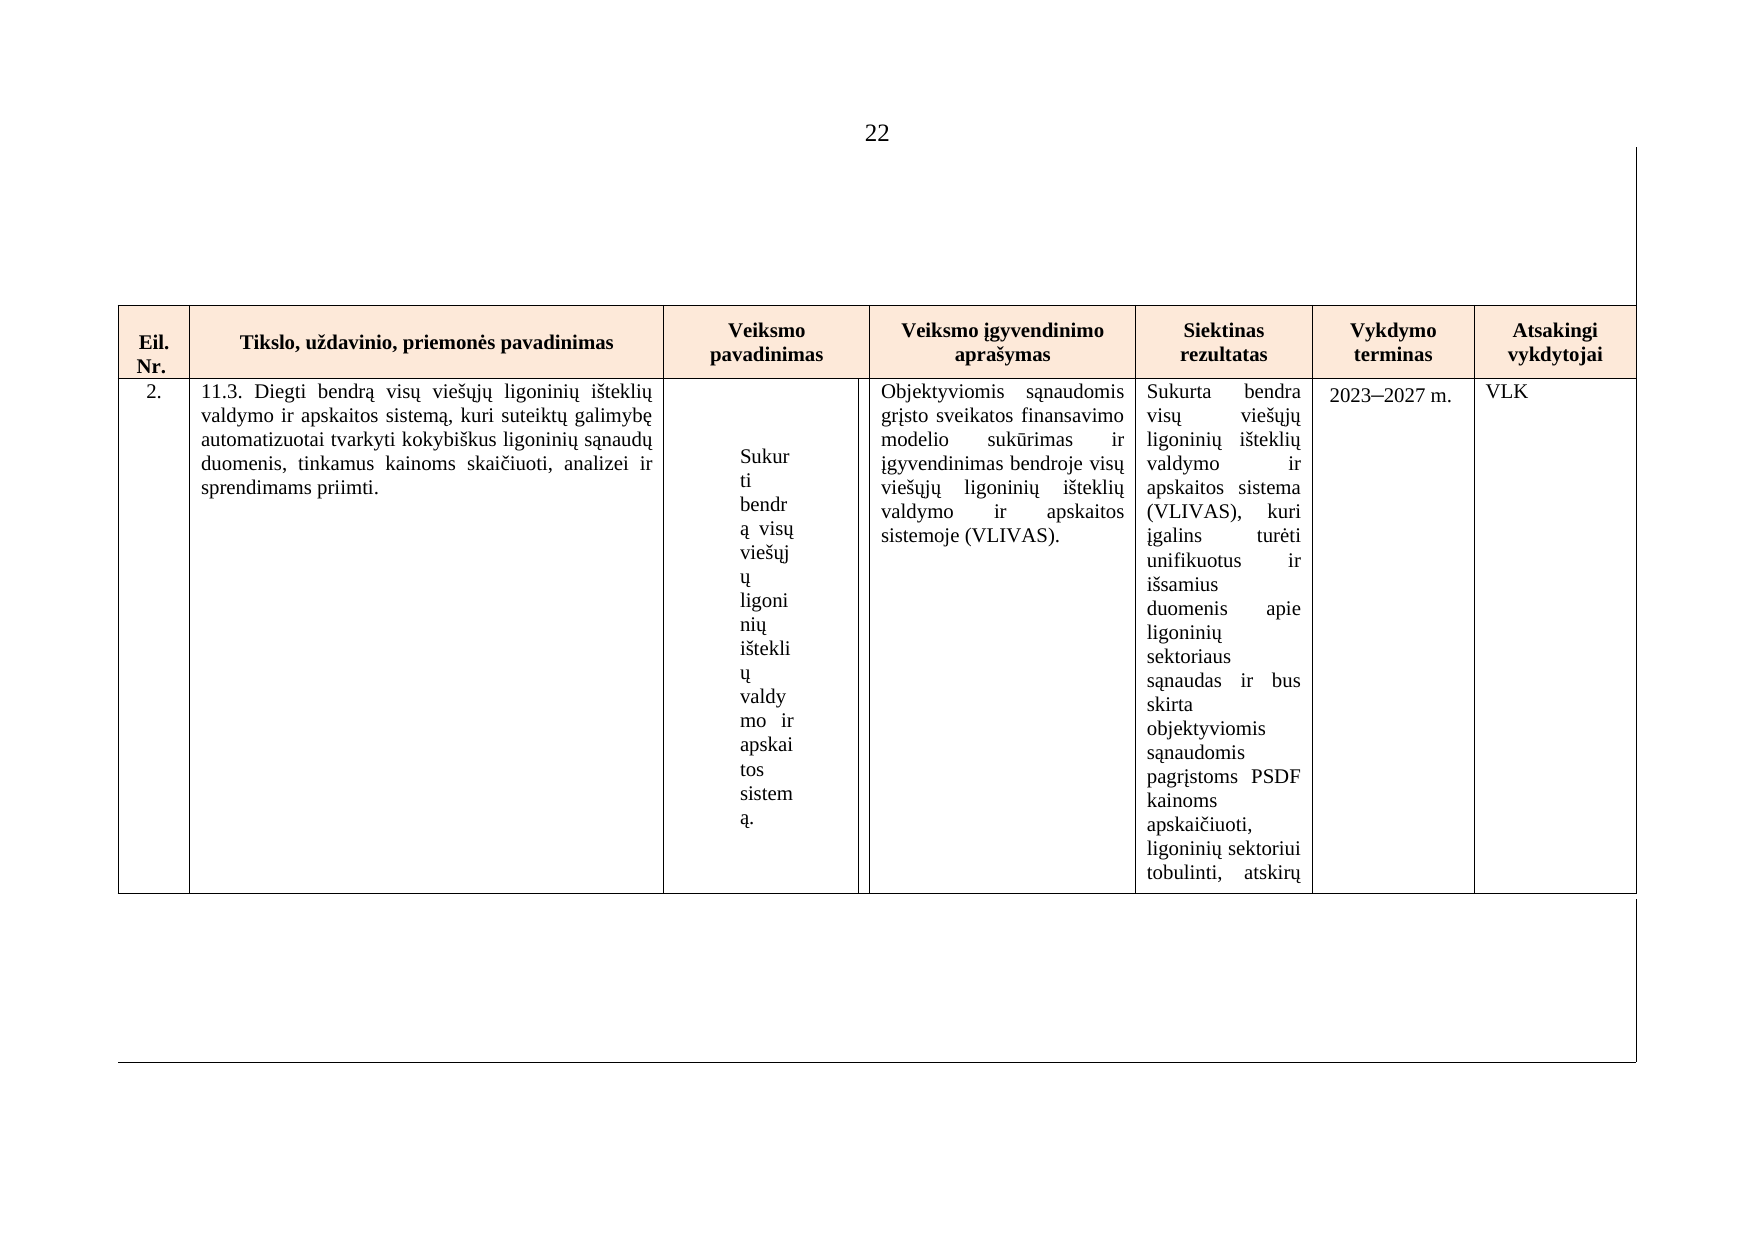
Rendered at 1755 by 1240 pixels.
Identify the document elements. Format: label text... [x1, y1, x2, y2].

table_header Tikslo, uždavinio, priemonės pavadinimas [190, 306, 663, 378]
table_cell Sukurta bendra visų viešųjų ligoninių išteklių valdymo ir apskaitos sistema (VLIVAS), kuri įgalins turėti unifikuotus ir išsamius duomenis apie ligoninių sektoriaus sąnaudas ir bus skirta objektyviomis sąnaudomis pagrįstoms PSDF kainoms apskaičiuoti, ligoninių sektoriui tobulinti, atskirų [1136, 379, 1312, 893]
table_cell VLK [1475, 379, 1636, 893]
table_cell Sukurti bendrą visų viešųjų ligoninių išteklių valdymo ir apskaitos sistemą. [664, 379, 858, 893]
table_cell 2023–2027 m. [1313, 379, 1474, 893]
table_header Veiksmo pavadinimas [664, 306, 869, 378]
table_header Veiksmo įgyvendinimo aprašymas [870, 306, 1135, 378]
table_header Eil. Nr. [119, 306, 189, 378]
table_header Siektinas rezultatas [1136, 306, 1312, 378]
table_cell 2. [119, 379, 189, 893]
table_header Atsakingi vykdytojai [1475, 306, 1636, 378]
table_header Vykdymo terminas [1313, 306, 1474, 378]
table_cell [859, 379, 869, 893]
table_cell 11.3. Diegti bendrą visų viešųjų ligoninių išteklių valdymo ir apskaitos sistemą, kuri suteiktų galimybę automatizuotai tvarkyti kokybiškus ligoninių sąnaudų duomenis, tinkamus kainoms skaičiuoti, analizei ir sprendimams priimti. [190, 379, 663, 893]
table_cell Objektyviomis sąnaudomis grįsto sveikatos finansavimo modelio sukūrimas ir įgyvendinimas bendroje visų viešųjų ligoninių išteklių valdymo ir apskaitos sistemoje (VLIVAS). [870, 379, 1135, 893]
